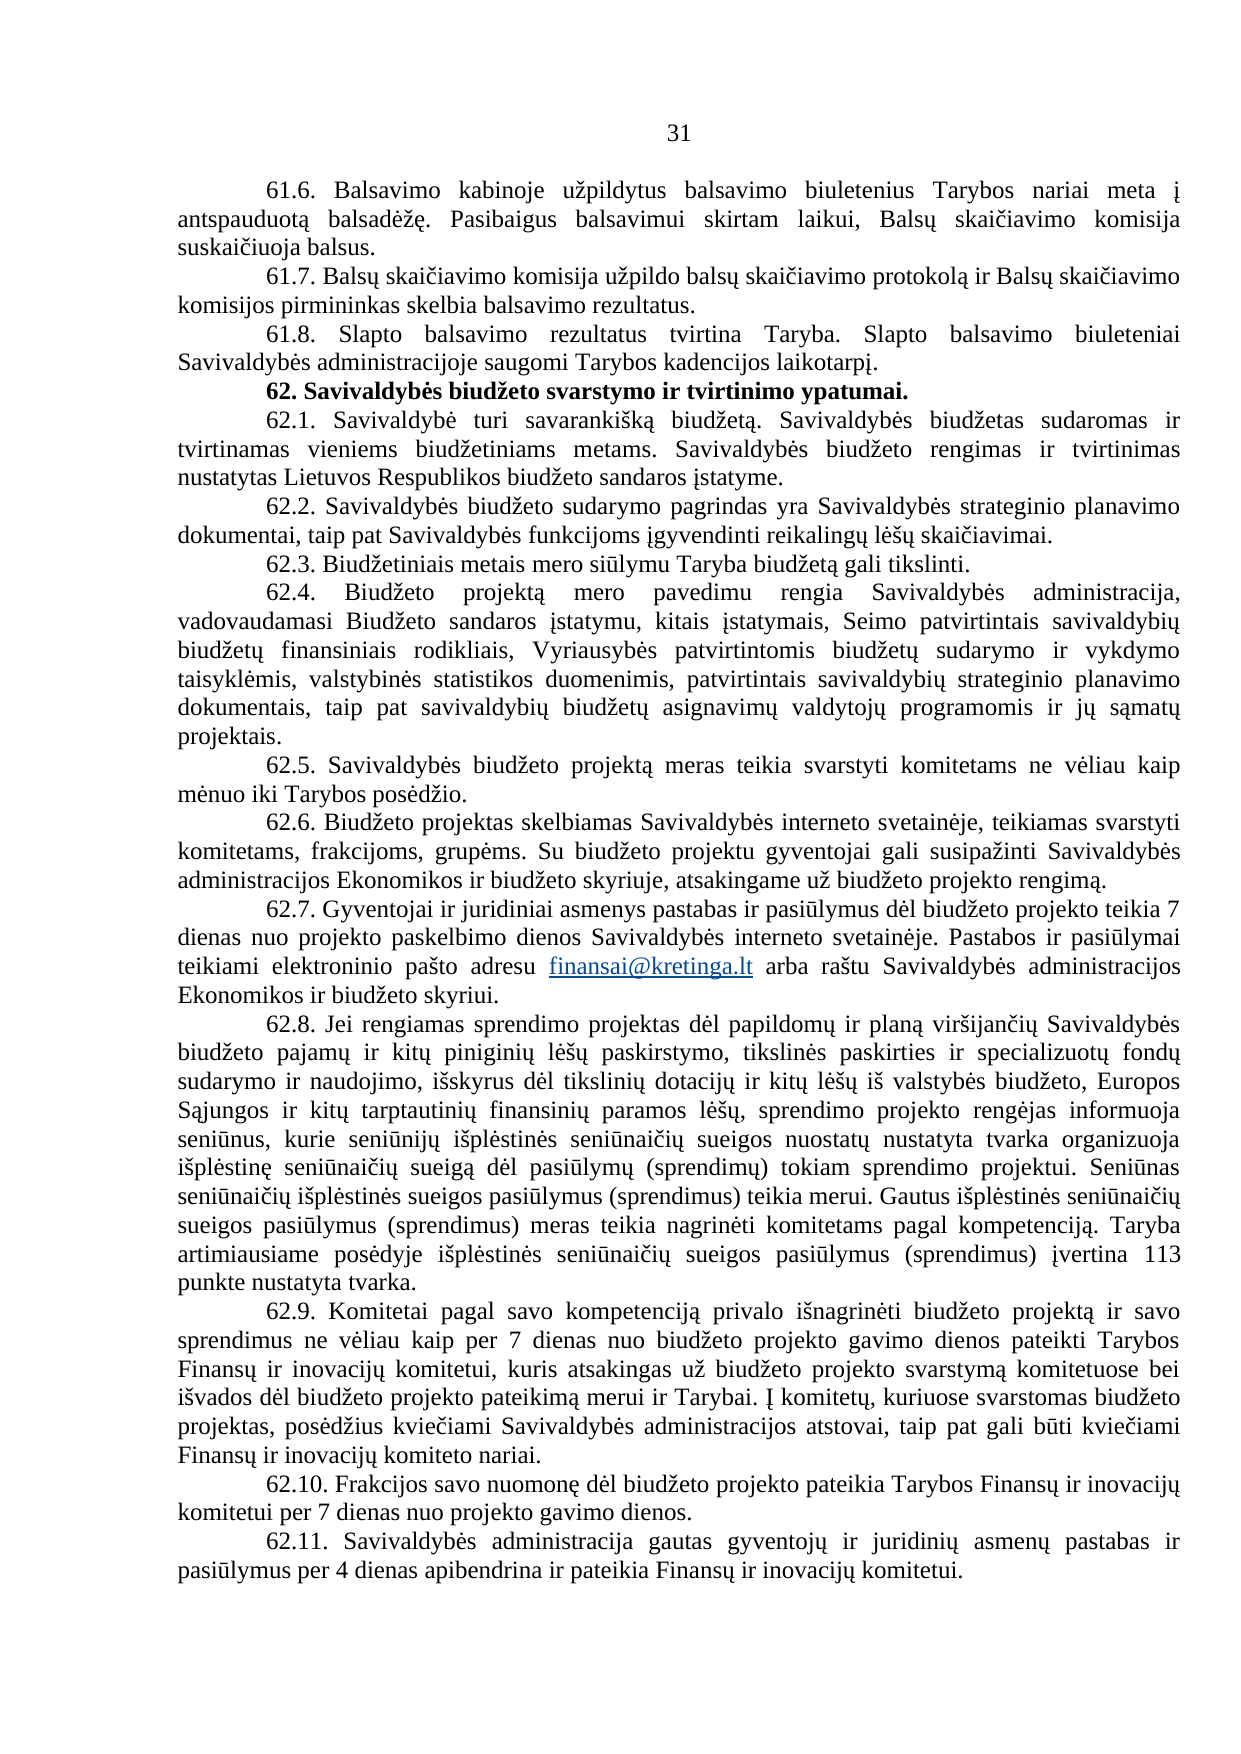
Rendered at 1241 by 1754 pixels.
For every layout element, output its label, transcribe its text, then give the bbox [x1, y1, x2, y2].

text 62.2. Savivaldybės biudžeto sudarymo pagrindas yra Savivaldybės strateginio planavimo dokumentai, taip pat Savivaldybės funkcijoms įgyvendinti reikalingų lėšų skaičiavimai. [177, 491, 1181, 549]
text 62.6. Biudžeto projektas skelbiamas Savivaldybės interneto svetainėje, teikiamas svarstyti komitetams, frakcijoms, grupėms. Su biudžeto projektu gyventojai gali susipažinti Savivaldybės administracijos Ekonomikos ir biudžeto skyriuje, atsakingame už biudžeto projekto rengimą. [177, 807, 1181, 894]
text 62.3. Biudžetiniais metais mero siūlymu Taryba biudžetą gali tikslinti. [177, 549, 1181, 577]
text 62.4. Biudžeto projektą mero pavedimu rengia Savivaldybės administracija, vadovaudamasi Biudžeto sandaros įstatymu, kitais įstatymais, Seimo patvirtintais savivaldybių biudžetų finansiniais rodikliais, Vyriausybės patvirtintomis biudžetų sudarymo ir vykdymo taisyklėmis, valstybinės statistikos duomenimis, patvirtintais savivaldybių strateginio planavimo dokumentais, taip pat savivaldybių biudžetų asignavimų valdytojų programomis ir jų sąmatų projektais. [177, 577, 1181, 750]
text 62.9. Komitetai pagal savo kompetenciją privalo išnagrinėti biudžeto projektą ir savo sprendimus ne vėliau kaip per 7 dienas nuo biudžeto projekto gavimo dienos pateikti Tarybos Finansų ir inovacijų komitetui, kuris atsakingas už biudžeto projekto svarstymą komitetuose bei išvados dėl biudžeto projekto pateikimą merui ir Tarybai. Į komitetų, kuriuose svarstomas biudžeto projektas, posėdžius kviečiami Savivaldybės administracijos atstovai, taip pat gali būti kviečiami Finansų ir inovacijų komiteto nariai. [177, 1296, 1181, 1469]
text 62. Savivaldybės biudžeto svarstymo ir tvirtinimo ypatumai. [177, 376, 1181, 405]
text 62.11. Savivaldybės administracija gautas gyventojų ir juridinių asmenų pastabas ir pasiūlymus per 4 dienas apibendrina ir pateikia Finansų ir inovacijų komitetui. [177, 1526, 1181, 1584]
text 62.8. Jei rengiamas sprendimo projektas dėl papildomų ir planą viršijančių Savivaldybės biudžeto pajamų ir kitų piniginių lėšų paskirstymo, tikslinės paskirties ir specializuotų fondų sudarymo ir naudojimo, išskyrus dėl tikslinių dotacijų ir kitų lėšų iš valstybės biudžeto, Europos Sąjungos ir kitų tarptautinių finansinių paramos lėšų, sprendimo projekto rengėjas informuoja seniūnus, kurie seniūnijų išplėstinės seniūnaičių sueigos nuostatų nustatyta tvarka organizuoja išplėstinę seniūnaičių sueigą dėl pasiūlymų (sprendimų) tokiam sprendimo projektui. Seniūnas seniūnaičių išplėstinės sueigos pasiūlymus (sprendimus) teikia merui. Gautus išplėstinės seniūnaičių sueigos pasiūlymus (sprendimus) meras teikia nagrinėti komitetams pagal kompetenciją. Taryba artimiausiame posėdyje išplėstinės seniūnaičių sueigos pasiūlymus (sprendimus) įvertina 113 punkte nustatyta tvarka. [177, 1009, 1181, 1296]
text 61.8. Slapto balsavimo rezultatus tvirtina Taryba. Slapto balsavimo biuleteniai Savivaldybės administracijoje saugomi Tarybos kadencijos laikotarpį. [177, 319, 1181, 376]
text 62.10. Frakcijos savo nuomonę dėl biudžeto projekto pateikia Tarybos Finansų ir inovacijų komitetui per 7 dienas nuo projekto gavimo dienos. [177, 1469, 1181, 1526]
text 62.1. Savivaldybė turi savarankišką biudžetą. Savivaldybės biudžetas sudaromas ir tvirtinamas vieniems biudžetiniams metams. Savivaldybės biudžeto rengimas ir tvirtinimas nustatytas Lietuvos Respublikos biudžeto sandaros įstatyme. [177, 405, 1181, 491]
text 61.7. Balsų skaičiavimo komisija užpildo balsų skaičiavimo protokolą ir Balsų skaičiavimo komisijos pirmininkas skelbia balsavimo rezultatus. [177, 261, 1181, 319]
text 62.5. Savivaldybės biudžeto projektą meras teikia svarstyti komitetams ne vėliau kaip mėnuo iki Tarybos posėdžio. [177, 750, 1181, 807]
text 61.6. Balsavimo kabinoje užpildytus balsavimo biuletenius Tarybos nariai meta į antspauduotą balsadėžę. Pasibaigus balsavimui skirtam laikui, Balsų skaičiavimo komisija suskaičiuoja balsus. [177, 175, 1181, 261]
text 62.7. Gyventojai ir juridiniai asmenys pastabas ir pasiūlymus dėl biudžeto projekto teikia 7 dienas nuo projekto paskelbimo dienos Savivaldybės interneto svetainėje. Pastabos ir pasiūlymai teikiami elektroninio pašto adresu finansai@kretinga.lt arba raštu Savivaldybės administracijos Ekonomikos ir biudžeto skyriui. [177, 894, 1181, 1009]
